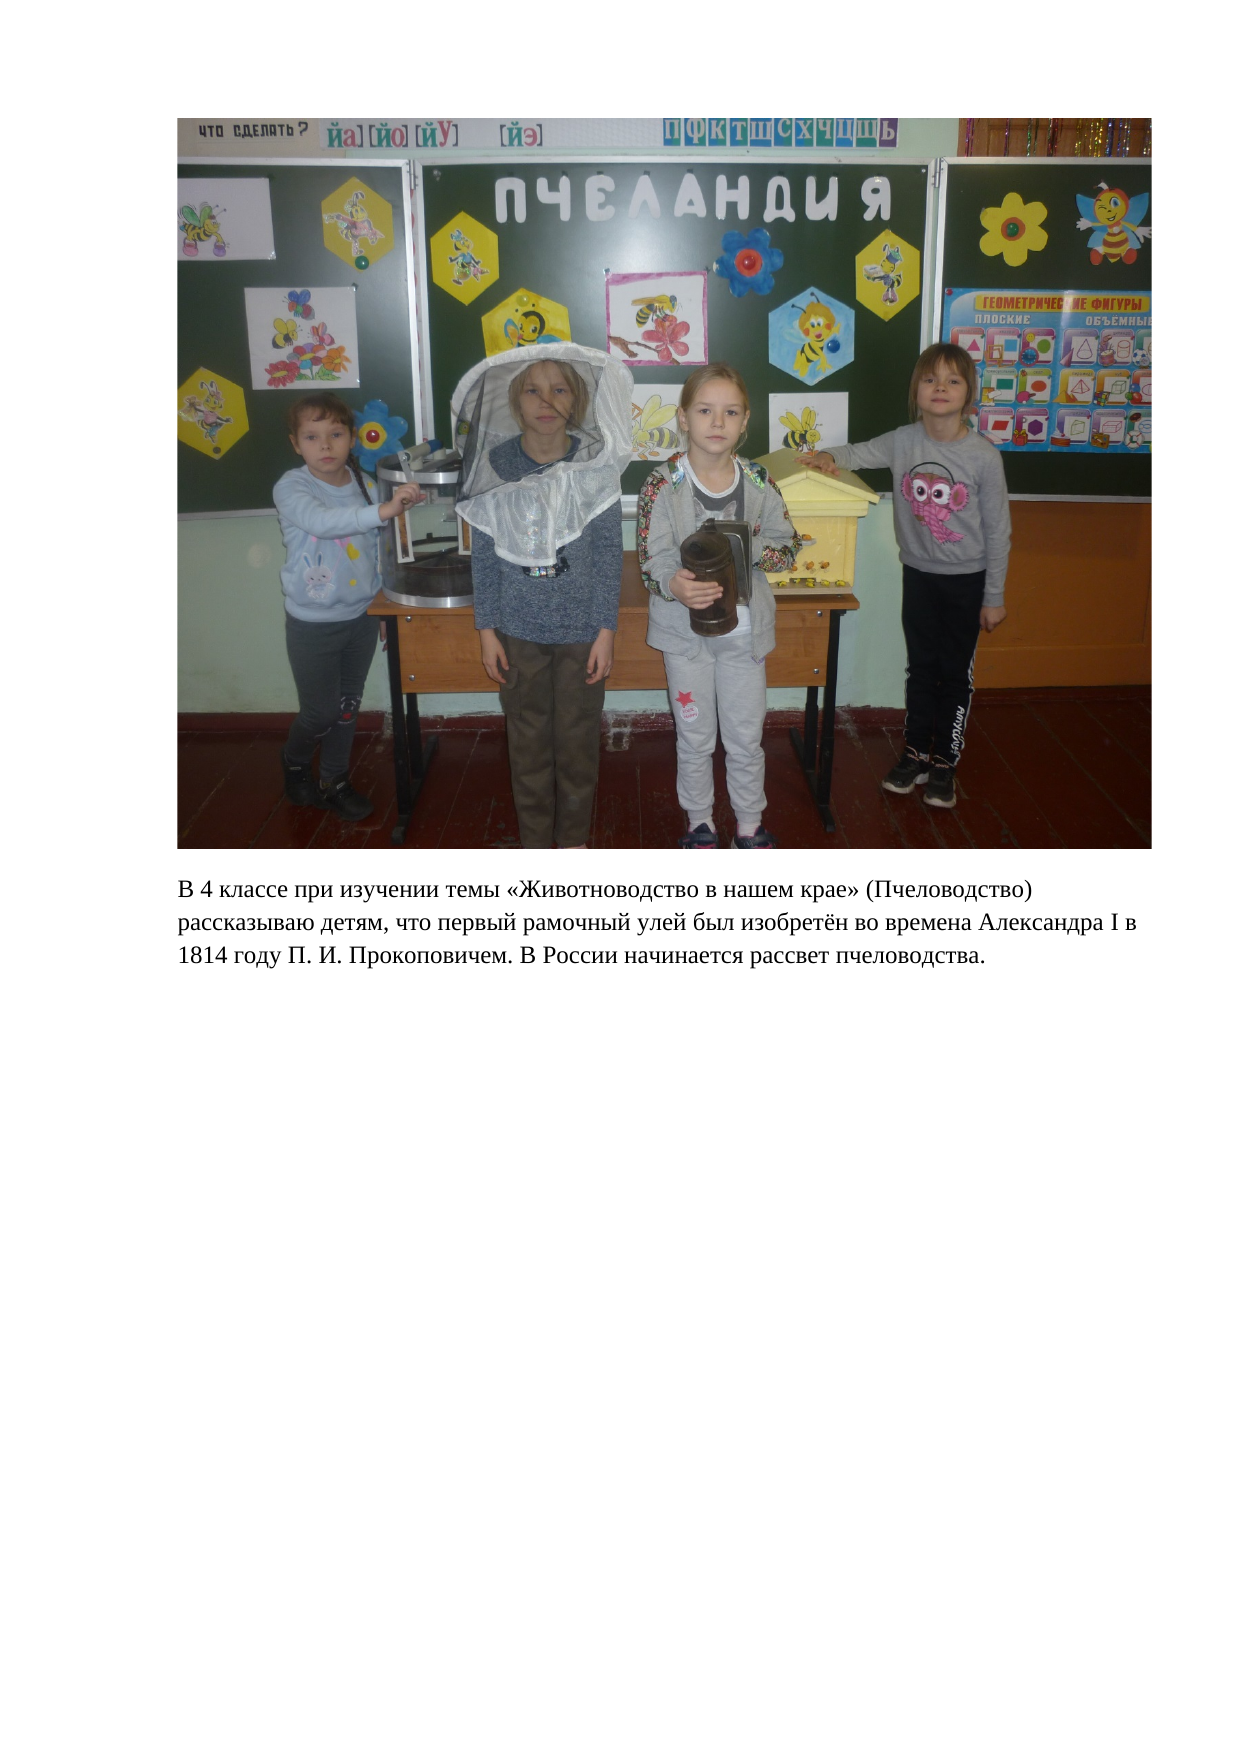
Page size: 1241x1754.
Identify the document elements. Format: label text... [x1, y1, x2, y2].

text В 4 классе при изучении темы «Животноводство в нашем крае» (Пчеловодство) рассказываю детям, что первый рамочный улей был изобретён во времена Александра I в 1814 году П. И. Прокоповичем. В России начинается рассвет пчеловодства. [177, 874, 1152, 969]
picture [177, 118, 1152, 849]
